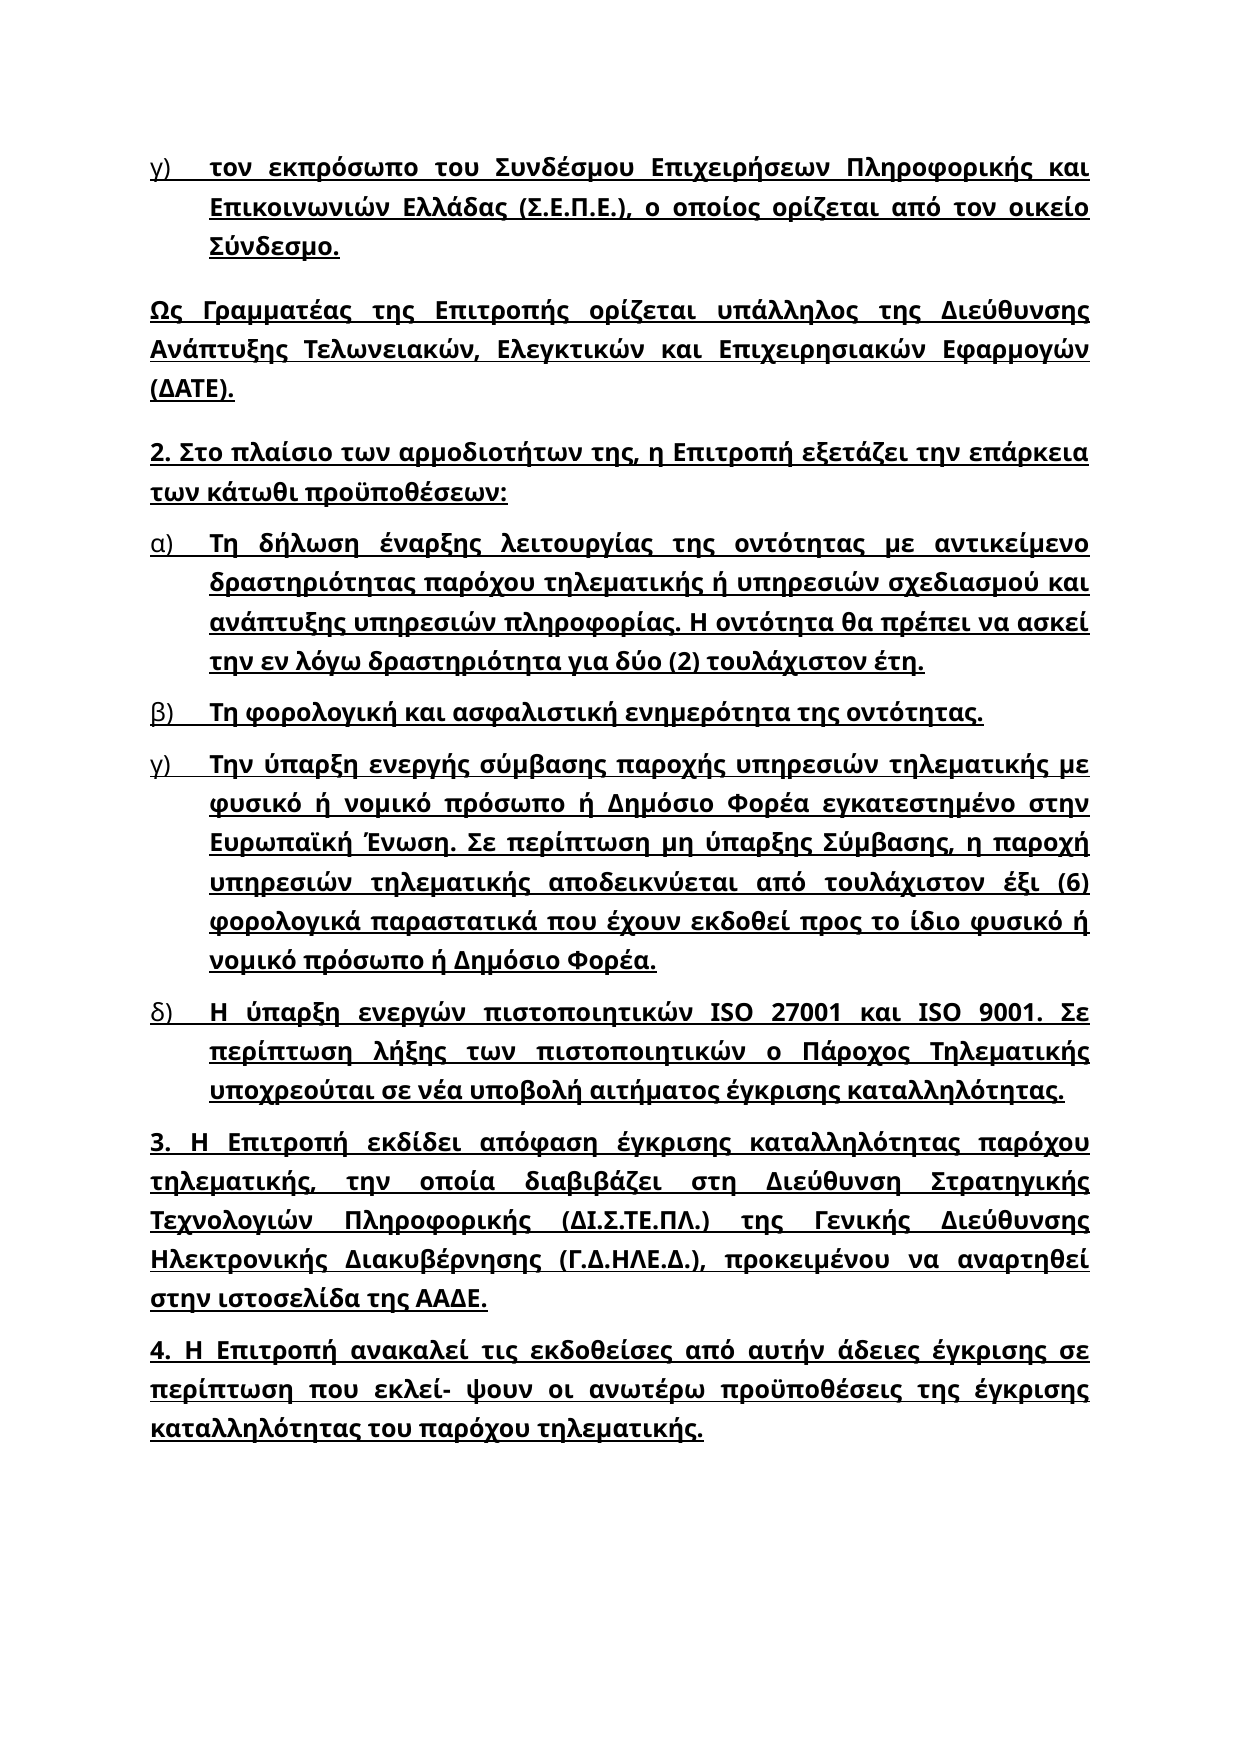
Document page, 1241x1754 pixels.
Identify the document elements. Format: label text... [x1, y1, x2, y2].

list δ) Η ύπαρξη ενεργών πιστοποιητικών ISO 27001 και ISO 9001. Σε [150, 994, 1090, 1023]
text 3. Η Επιτροπή εκδίδει απόφαση έγκρισης καταλληλότητας παρόχου [150, 1124, 1090, 1153]
text καταλληλότητας του παρόχου τηλεματικής. [150, 1402, 1090, 1445]
text Ανάπτυξης Τελωνειακών, Ελεγκτικών και Επιχειρησιακών Εφαρμογών [150, 323, 1090, 361]
list γ) τον εκπρόσωπο του Συνδέσμου Επιχειρήσεων Πληροφορικής και [150, 150, 1090, 179]
text 2. Στο πλαίσιο των αρμοδιοτήτων της, η Επιτροπή εξετάζει την επάρκεια των κάτωθι προϋποθέσεων: [150, 435, 1090, 508]
text Τεχνολογιών Πληροφορικής (ΔΙ.Σ.ΤΕ.ΠΛ.) της Γενικής Διεύθυνσης [150, 1194, 1090, 1231]
list δραστηριότητας παρόχου τηλεματικής ή υπηρεσιών σχεδιασμού και ανάπτυξης υπηρεσιών πληροφορίας. Η οντότητα θα πρέπει να ασκεί την εν λόγω δραστηριότητα για δύο (2) τουλάχιστον έτη. [150, 557, 1090, 677]
list περίπτωση λήξης των πιστοποιητικών ο Πάροχος Τηλεματικής υποχρεούται σε νέα υποβολή αιτήματος έγκρισης καταλληλότητας. [150, 1025, 1090, 1107]
text Ηλεκτρονικής Διακυβέρνησης (Γ.Δ.ΗΛΕ.Δ.), προκειμένου να αναρτηθεί [150, 1233, 1090, 1271]
text (ΔΑΤΕ). [150, 362, 1090, 405]
text τηλεματικής, την οποία διαβιβάζει στη Διεύθυνση Στρατηγικής [150, 1155, 1090, 1192]
text στην ιστοσελίδα της ΑΑΔΕ. [150, 1272, 1090, 1315]
text Ως Γραμματέας της Επιτροπής ορίζεται υπάλληλος της Διεύθυνσης [150, 292, 1090, 321]
list Επικοινωνιών Ελλάδας (Σ.Ε.Π.Ε.), ο οποίος ορίζεται από τον οικείο Σύνδεσμο. [150, 181, 1090, 262]
text περίπτωση που εκλεί- ψουν οι ανωτέρω προϋποθέσεις της έγκρισης [150, 1363, 1090, 1401]
list γ) Την ύπαρξη ενεργής σύμβασης παροχής υπηρεσιών τηλεματικής με [150, 747, 1090, 776]
text 4. Η Επιτροπή ανακαλεί τις εκδοθείσες από αυτήν άδειες έγκρισης σε [150, 1332, 1090, 1361]
list α) Τη δήλωση έναρξης λειτουργίας της οντότητας με αντικείμενο [150, 526, 1090, 555]
list φυσικό ή νομικό πρόσωπο ή Δημόσιο Φορέα εγκατεστημένο στην Ευρωπαϊκή Ένωση. Σε περίπτωση μη ύπαρξης Σύμβασης, η παροχή υπηρεσιών τηλεματικής αποδεικνύεται από τουλάχιστον έξι (6) φορολογικά παραστατικά που έχουν εκδοθεί προς το ίδιο φυσικό ή νομικό πρόσωπο ή Δημόσιο Φορέα. [150, 777, 1090, 977]
list β) Τη φορολογική και ασφαλιστική ενημερότητα της οντότητας. [150, 695, 1090, 729]
